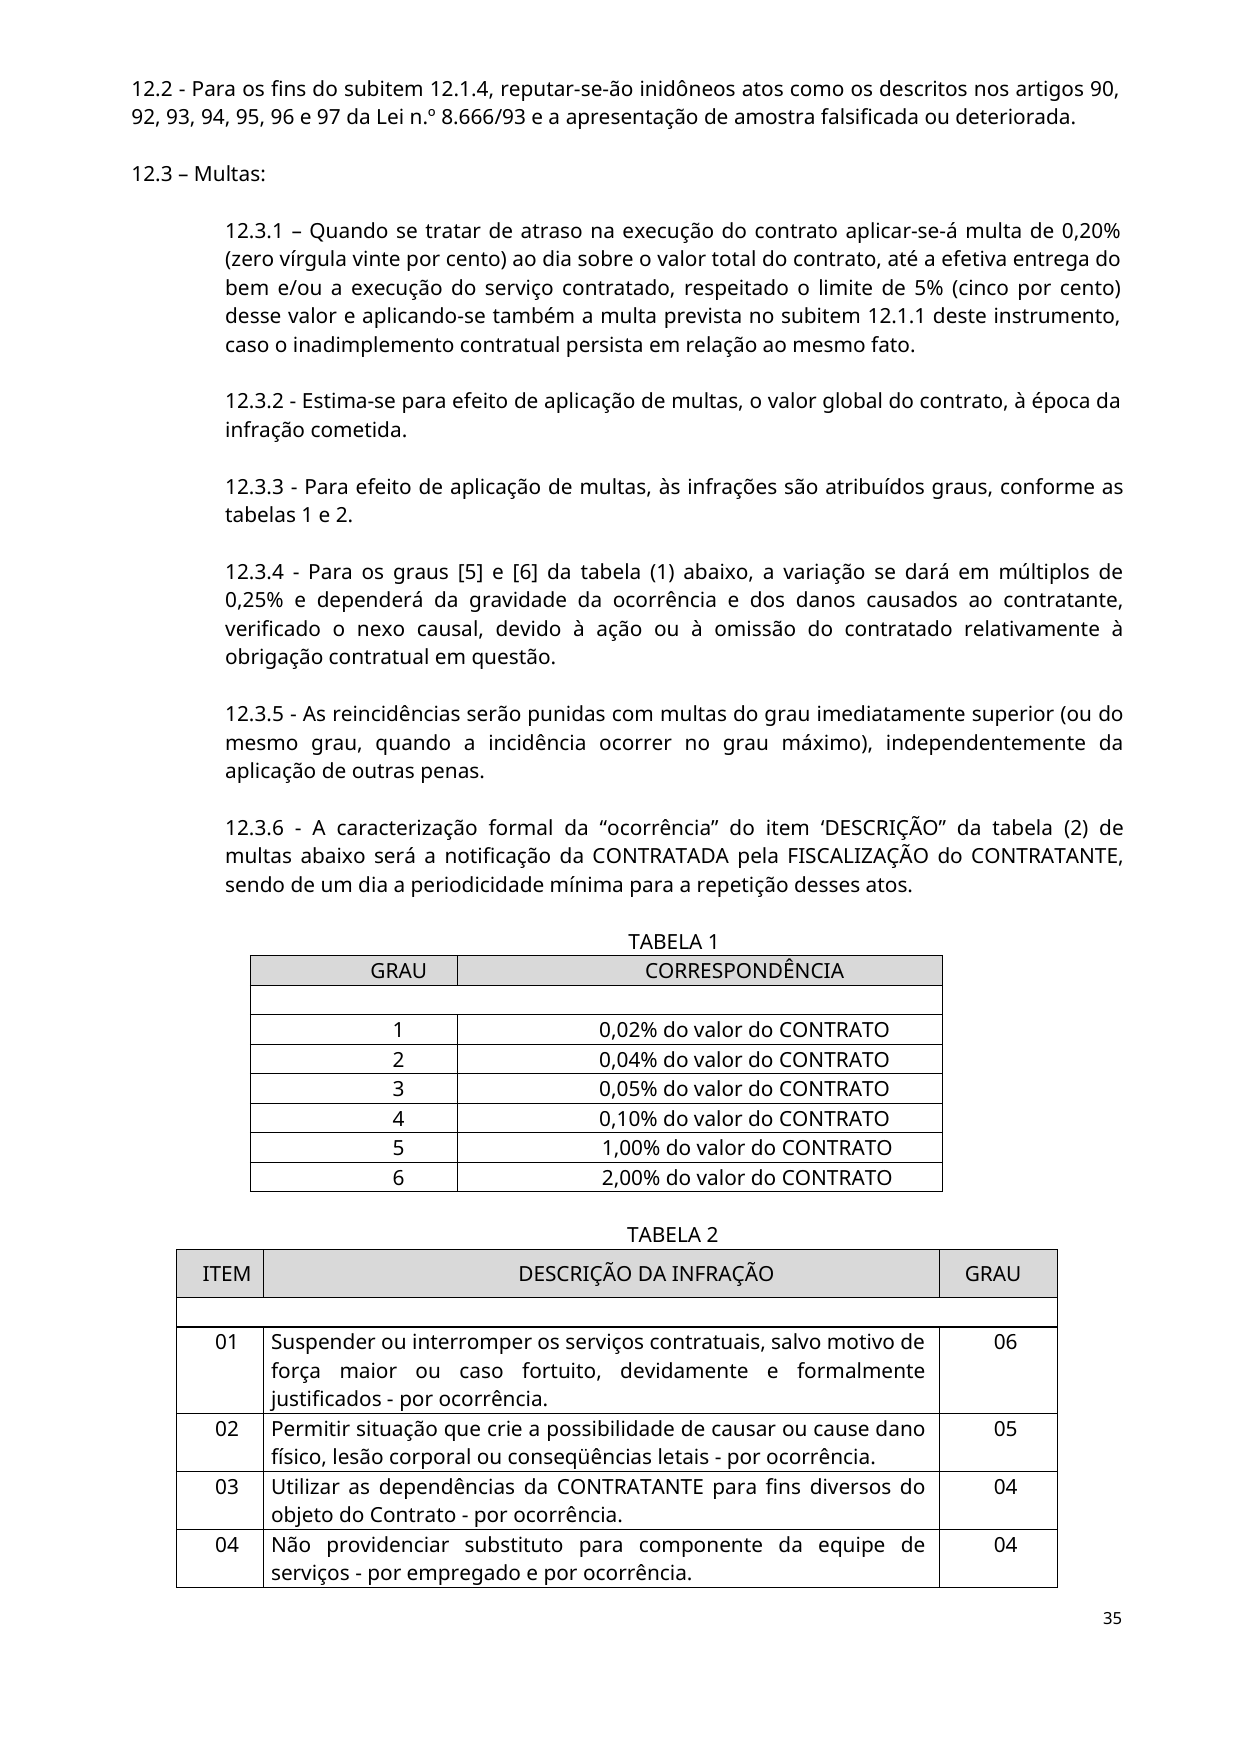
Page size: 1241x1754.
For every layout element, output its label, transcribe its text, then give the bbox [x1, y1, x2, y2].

text 12.3.6 - A caracterização formal da “ocorrência” do item ‘DESCRIÇÃO” da tabela (2) de multas abaixo será a notificação da CONTRATADA pela FISCALIZAÇÃO do CONTRATANTE, sendo de um dia a periodicidade mínima para a repetição desses atos. [225, 813, 1124, 898]
table_cell 0,10% do valor do CONTRATO [458, 1104, 942, 1132]
text 12.3.3 - Para efeito de aplicação de multas, às infrações são atribuídos graus, conforme as tabelas 1 e 2. [225, 472, 1124, 529]
table_header CORRESPONDÊNCIA [458, 956, 942, 985]
table_header DESCRIÇÃO DA INFRAÇÃO [264, 1250, 939, 1297]
table_header ITEM [177, 1250, 263, 1297]
table_cell 04 [940, 1530, 1057, 1587]
table_cell Não providenciar substituto para componente da equipe de serviços - por empregado e por ocorrência. [264, 1530, 939, 1587]
text 12.3.1 – Quando se tratar de atraso na execução do contrato aplicar-se-á multa de 0,20% (zero vírgula vinte por cento) ao dia sobre o valor total do contrato, até a efetiva entrega do bem e/ou a execução do serviço contratado, respeitado o limite de 5% (cinco por cento) desse valor e aplicando-se também a multa prevista no subitem 12.1.1 deste instrumento, caso o inadimplemento contratual persista em relação ao mesmo fato. [225, 216, 1122, 358]
text 12.3 – Multas: [131, 159, 1122, 187]
table_cell Suspender ou interromper os serviços contratuais, salvo motivo de força maior ou caso fortuito, devidamente e formalmente justificados - por ocorrência. [264, 1328, 939, 1413]
text 12.3.5 - As reincidências serão punidas com multas do grau imediatamente superior (ou do mesmo grau, quando a incidência ocorrer no grau máximo), independentemente da aplicação de outras penas. [225, 699, 1124, 785]
text 12.3.2 - Estima-se para efeito de aplicação de multas, o valor global do contrato, à época da infração cometida. [225, 387, 1122, 443]
table_header GRAU [940, 1250, 1057, 1297]
table_cell 2 [251, 1045, 457, 1073]
table_cell 0,04% do valor do CONTRATO [458, 1045, 942, 1073]
table_cell 2,00% do valor do CONTRATO [458, 1163, 942, 1191]
table_cell 04 [940, 1472, 1057, 1529]
table_cell 0,05% do valor do CONTRATO [458, 1074, 942, 1103]
table_cell [251, 986, 942, 1014]
table_cell 01 [177, 1328, 263, 1413]
table_header GRAU [251, 956, 457, 985]
table_cell 04 [177, 1530, 263, 1587]
text 12.2 - Para os fins do subitem 12.1.4, reputar-se-ão inidôneos atos como os descritos nos artigos 90, 92, 93, 94, 95, 96 e 97 da Lei n.º 8.666/93 e a apresentação de amostra falsificada ou deteriorada. [131, 74, 1122, 131]
table_cell 05 [940, 1414, 1057, 1471]
table_cell 1 [251, 1015, 457, 1044]
table_cell Permitir situação que crie a possibilidade de causar ou cause dano físico, lesão corporal ou conseqüências letais - por ocorrência. [264, 1414, 939, 1471]
text TABELA 1 [136, 927, 1211, 955]
text 12.3.4 - Para os graus [5] e [6] da tabela (1) abaixo, a variação se dará em múltiplos de 0,25% e dependerá da gravidade da ocorrência e dos danos causados ao contratante, verificado o nexo causal, devido à ação ou à omissão do contratado relativamente à obrigação contratual em questão. [225, 557, 1124, 671]
table_cell 1,00% do valor do CONTRATO [458, 1133, 942, 1162]
table_cell 5 [251, 1133, 457, 1162]
text TABELA 2 [134, 1221, 1211, 1249]
table_cell 06 [940, 1328, 1057, 1413]
table_cell 3 [251, 1074, 457, 1103]
table_cell [177, 1298, 1057, 1326]
table_cell 4 [251, 1104, 457, 1132]
table_cell 6 [251, 1163, 457, 1191]
table_cell 02 [177, 1414, 263, 1471]
table_cell 03 [177, 1472, 263, 1529]
table_cell Utilizar as dependências da CONTRATANTE para fins diversos do objeto do Contrato - por ocorrência. [264, 1472, 939, 1529]
table_cell 0,02% do valor do CONTRATO [458, 1015, 942, 1044]
